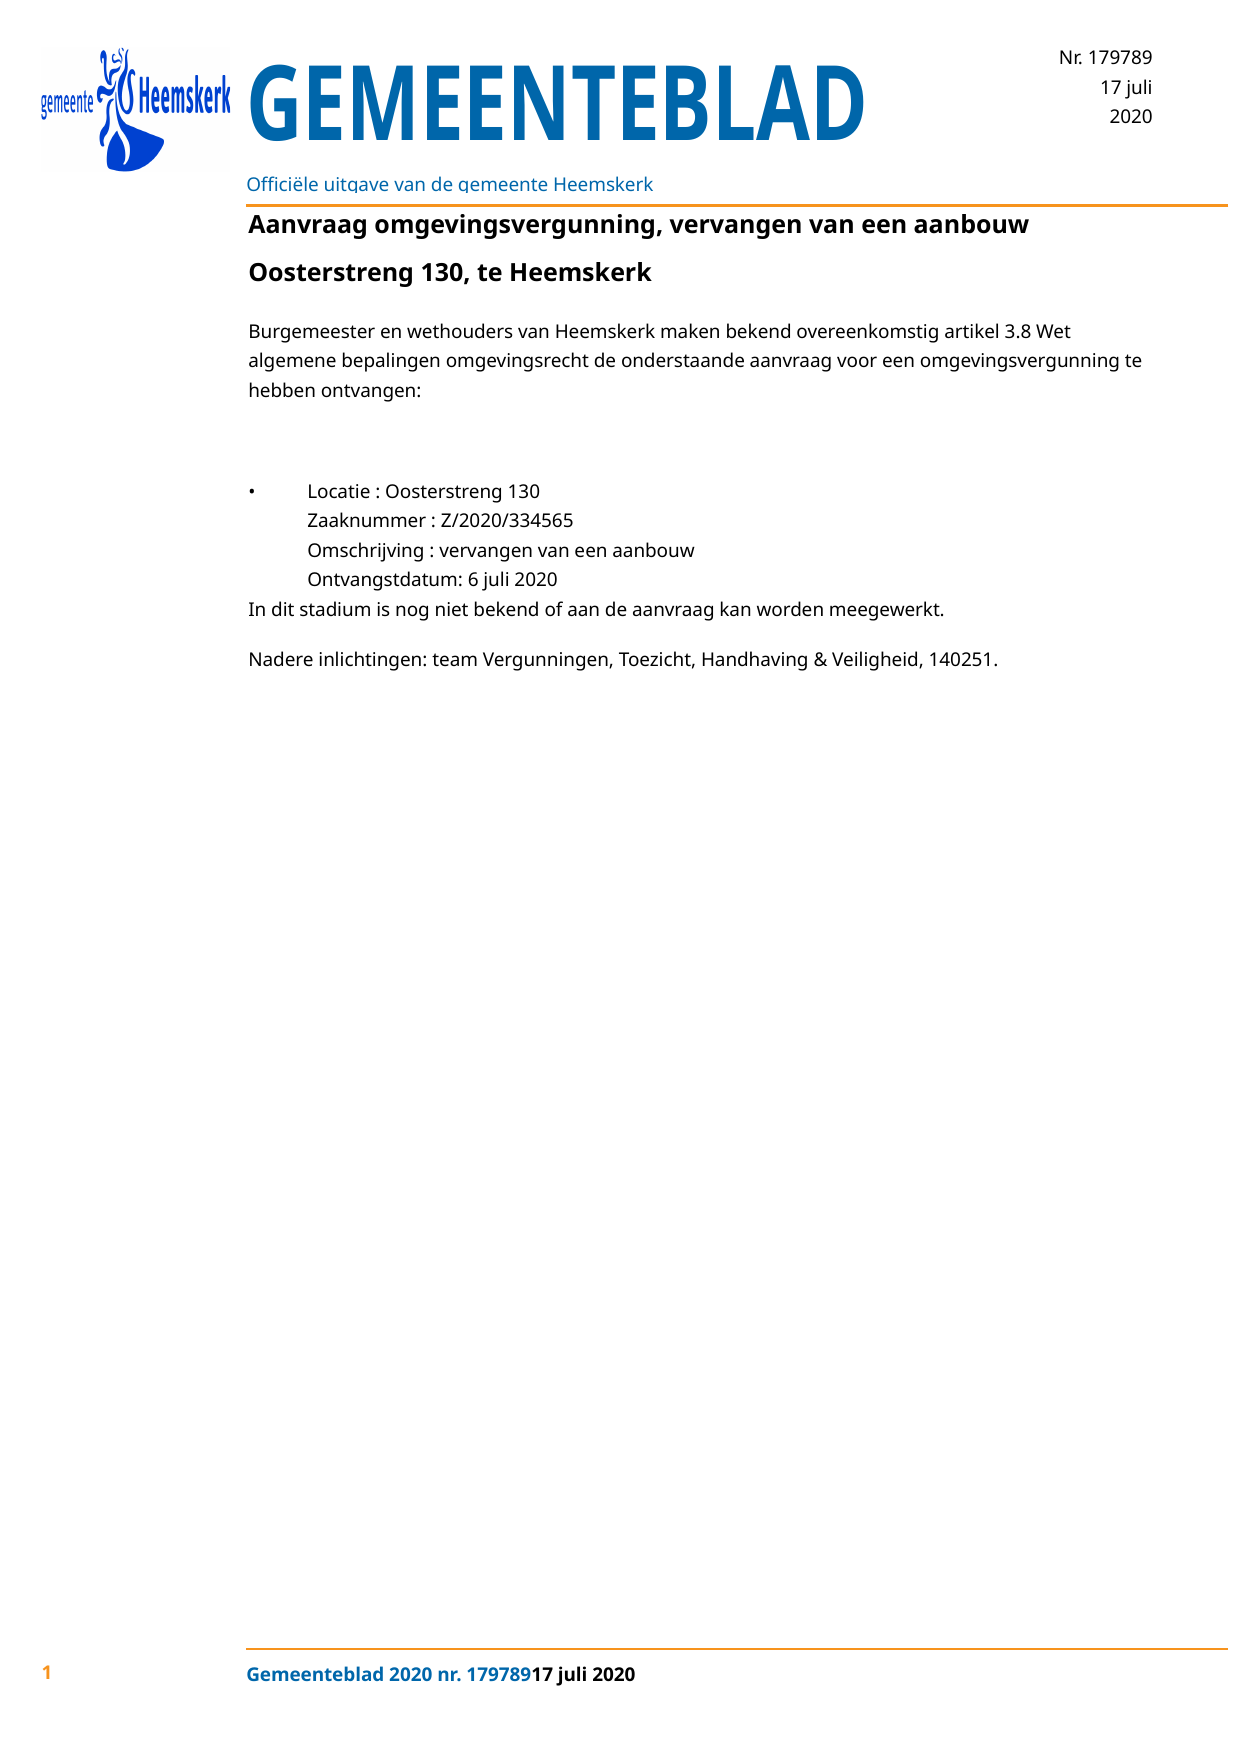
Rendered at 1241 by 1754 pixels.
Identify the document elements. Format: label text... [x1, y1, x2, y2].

text Burgemeester en wethouders van Heemskerk maken bekend overeenkomstig artikel 3.8 Wet algemene bepalingen omgevingsrecht de onderstaande aanvraag voor een omgevingsvergunning te hebben ontvangen: [248, 318, 1152, 403]
list Ontvangstdatum: 6 juli 2020 [248, 567, 1152, 592]
text Aanvraag omgevingsvergunning, vervangen van een aanbouw Oosterstreng 130, te Heemskerk [248, 207, 1152, 288]
picture [41, 47, 231, 172]
list Omschrijving : vervangen van een aanbouw [248, 537, 1152, 563]
list Zaaknummer : Z/2020/334565 [248, 507, 1152, 533]
text Nadere inlichtingen: team Vergunningen, Toezicht, Handhaving & Veiligheid, 140251. [248, 647, 1152, 672]
text In dit stadium is nog niet bekend of aan de aanvraag kan worden meegewerkt. [248, 596, 1152, 622]
list Locatie : Oosterstreng 130 [248, 478, 1152, 504]
